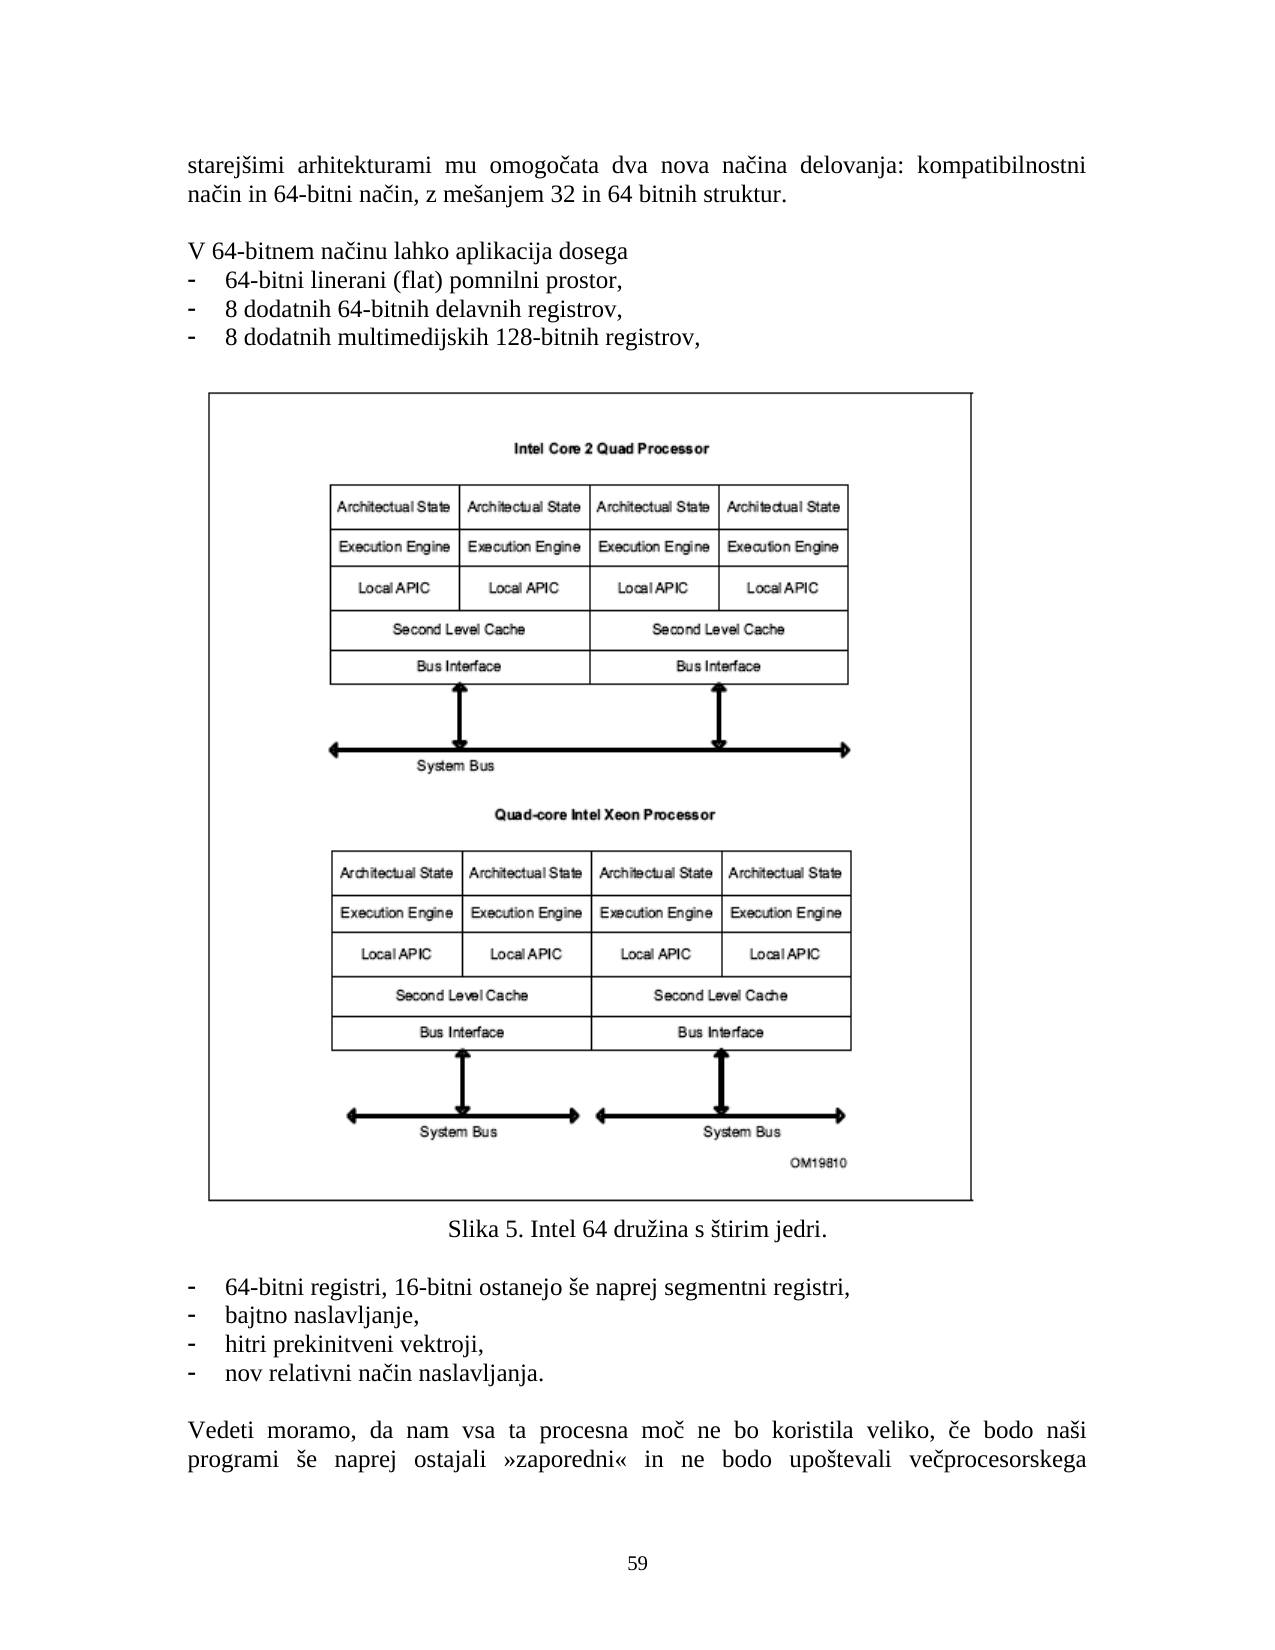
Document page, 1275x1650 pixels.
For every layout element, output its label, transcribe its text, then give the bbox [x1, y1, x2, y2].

list hitri prekinitveni vektroji, [187, 1329, 1087, 1358]
text Slika 5. Intel 64 družina s štirim jedri. [187, 1214, 1087, 1243]
list nov relativni način naslavljanja. [187, 1358, 1087, 1387]
list 64-bitni registri, 16-bitni ostanejo še naprej segmentni registri, [187, 1272, 1087, 1301]
list 8 dodatnih 64-bitnih delavnih registrov, [187, 294, 1087, 322]
text Vedeti moramo, da nam vsa ta procesna moč ne bo koristila veliko, če bodo naši programi še naprej ostajali »zaporedni« in ne bodo upoštevali večprocesorskega [187, 1416, 1087, 1473]
text starejšimi arhitekturami mu omogočata dva nova načina delovanja: kompatibilnostni način in 64-bitni način, z mešanjem 32 in 64 bitnih struktur. [187, 150, 1087, 207]
picture [204, 389, 984, 1206]
text V 64-bitnem načinu lahko aplikacija dosega [187, 236, 1087, 265]
list 64-bitni linerani (flat) pomnilni prostor, [187, 265, 1087, 294]
list 8 dodatnih multimedijskih 128-bitnih registrov, [187, 322, 1087, 351]
list bajtno naslavljanje, [187, 1301, 1087, 1329]
